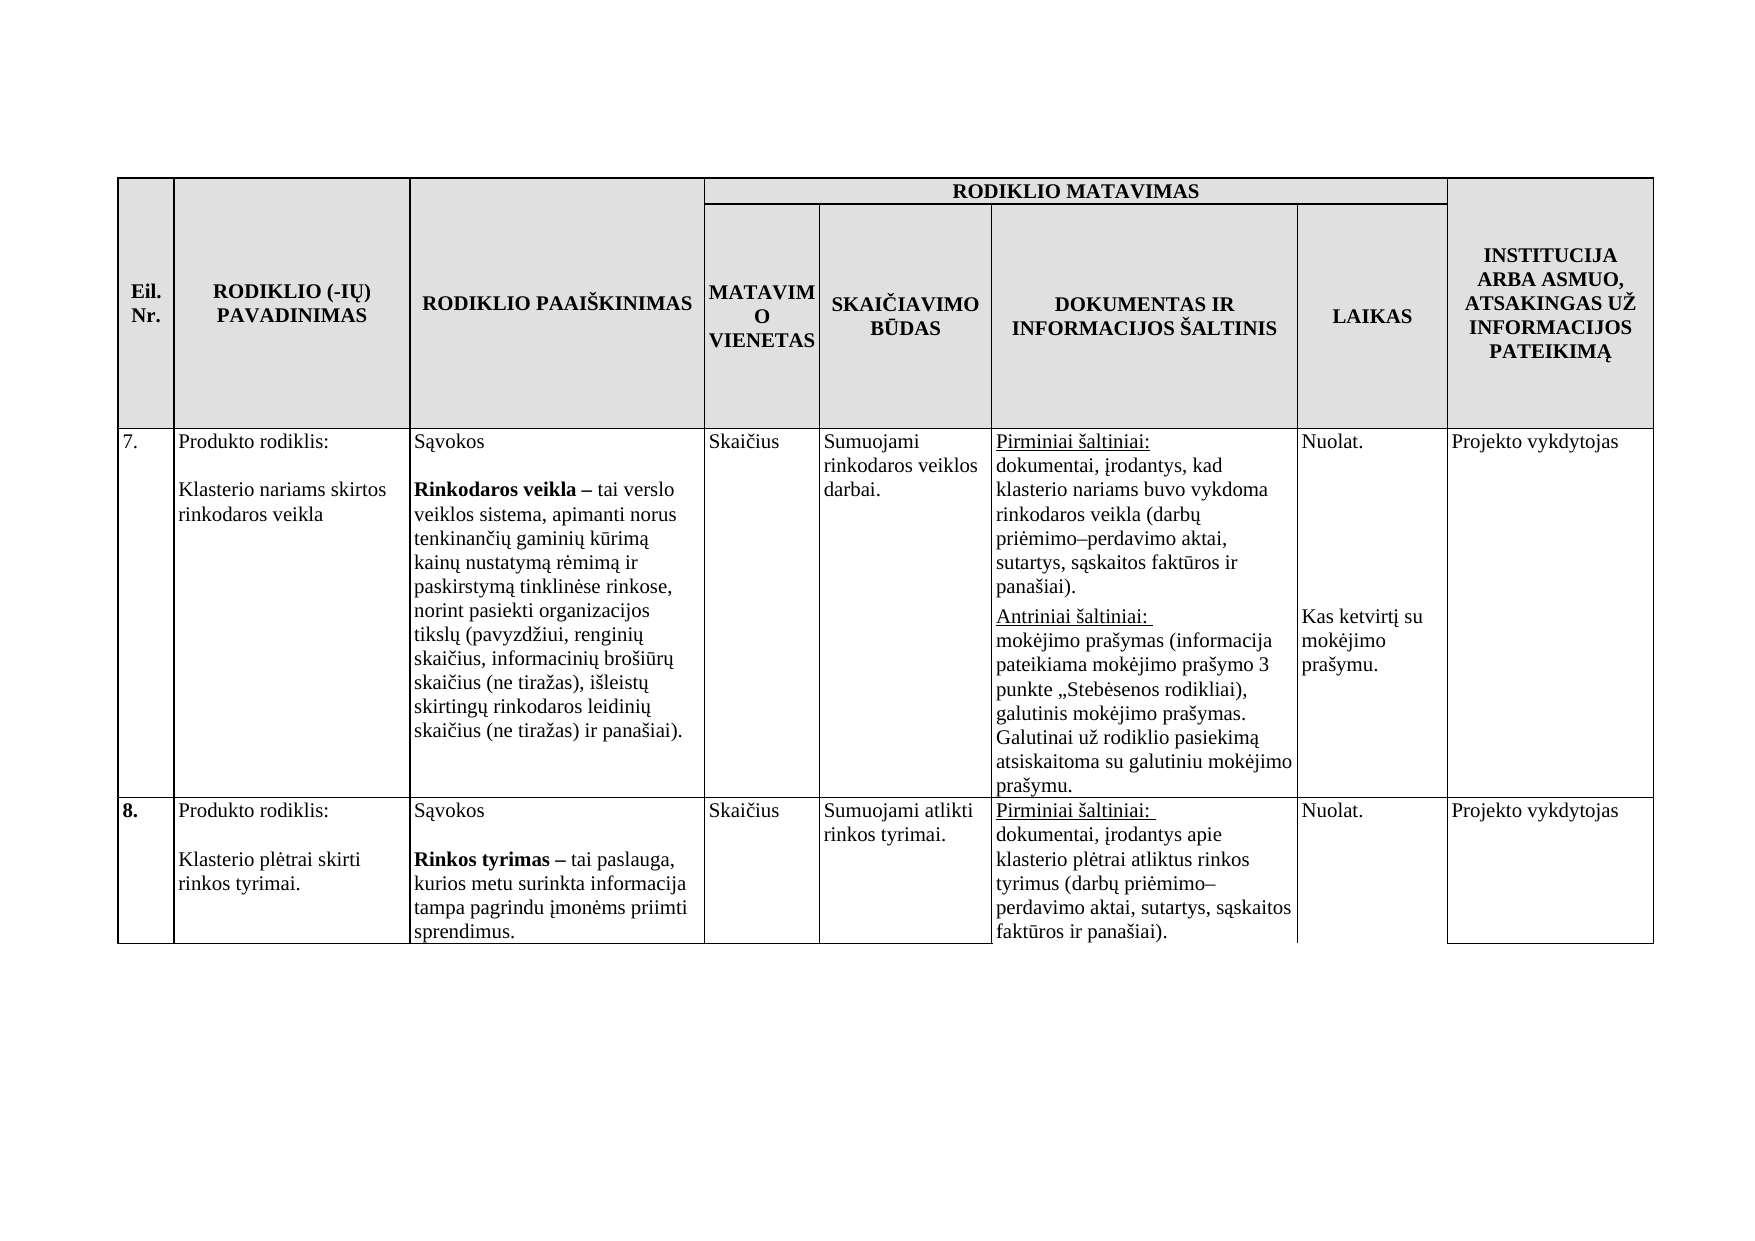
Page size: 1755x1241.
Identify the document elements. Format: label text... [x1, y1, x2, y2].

table_cell Skaičius [705, 429, 819, 797]
table_cell LAIKAS [1298, 205, 1447, 428]
table_header INSTITUCIJA ARBA ASMUO, ATSAKINGAS UŽ INFORMACIJOS PATEIKIMĄ [1448, 179, 1653, 428]
table_cell 7. [119, 429, 173, 797]
table_cell Skaičius [705, 798, 819, 943]
table_cell SKAIČIAVIMO BŪDAS [820, 205, 991, 428]
table_cell Projekto vykdytojas [1448, 429, 1653, 797]
table_cell Kas ketvirtį su mokėjimo prašymu. [1298, 603, 1447, 797]
table_cell Sąvokos Rinkos tyrimas – tai paslauga, kurios metu surinkta informacija tampa pagrindu įmonėms priimti sprendimus. [411, 798, 704, 943]
table_cell Sumuojami atlikti rinkos tyrimai. [820, 798, 991, 943]
table_header Eil. Nr. [119, 179, 173, 428]
table_cell Pirminiai šaltiniai: dokumentai, įrodantys apie klasterio plėtrai atliktus rinkos tyrimus (darbų priėmimo–perdavimo aktai, sutartys, sąskaitos faktūros ir panašiai). [992, 798, 1297, 943]
table_header RODIKLIO (-IŲ) PAVADINIMAS [175, 179, 409, 428]
table_cell Produkto rodiklis: Klasterio plėtrai skirti rinkos tyrimai. [175, 798, 409, 943]
table_header RODIKLIO MATAVIMAS [705, 179, 1447, 203]
table_cell Nuolat. [1298, 429, 1447, 603]
table_cell MATAVIMO VIENETAS [705, 205, 819, 428]
table_cell Pirminiai šaltiniai: dokumentai, įrodantys, kad klasterio nariams buvo vykdoma rinkodaros veikla (darbų priėmimo–perdavimo aktai, sutartys, sąskaitos faktūros ir panašiai). [992, 429, 1297, 603]
table_cell Nuolat. [1298, 798, 1447, 943]
table_cell DOKUMENTAS IR INFORMACIJOS ŠALTINIS [992, 205, 1297, 428]
table_cell Projekto vykdytojas [1448, 798, 1653, 943]
table_cell Antriniai šaltiniai: mokėjimo prašymas (informacija pateikiama mokėjimo prašymo 3 punkte „Stebėsenos rodikliai), galutinis mokėjimo prašymas. Galutinai už rodiklio pasiekimą atsiskaitoma su galutiniu mokėjimo prašymu. [992, 603, 1297, 797]
table_cell 8. [119, 798, 173, 943]
table_cell Sąvokos Rinkodaros veikla – tai verslo veiklos sistema, apimanti norus tenkinančių gaminių kūrimą kainų nustatymą rėmimą ir paskirstymą tinklinėse rinkose, norint pasiekti organizacijos tikslų (pavyzdžiui, renginių skaičius, informacinių brošiūrų skaičius (ne tiražas), išleistų skirtingų rinkodaros leidinių skaičius (ne tiražas) ir panašiai). [411, 429, 704, 797]
table_cell Sumuojami rinkodaros veiklos darbai. [820, 429, 991, 797]
table_cell Produkto rodiklis: Klasterio nariams skirtos rinkodaros veikla [175, 429, 409, 797]
table_header RODIKLIO PAAIŠKINIMAS [411, 179, 704, 428]
